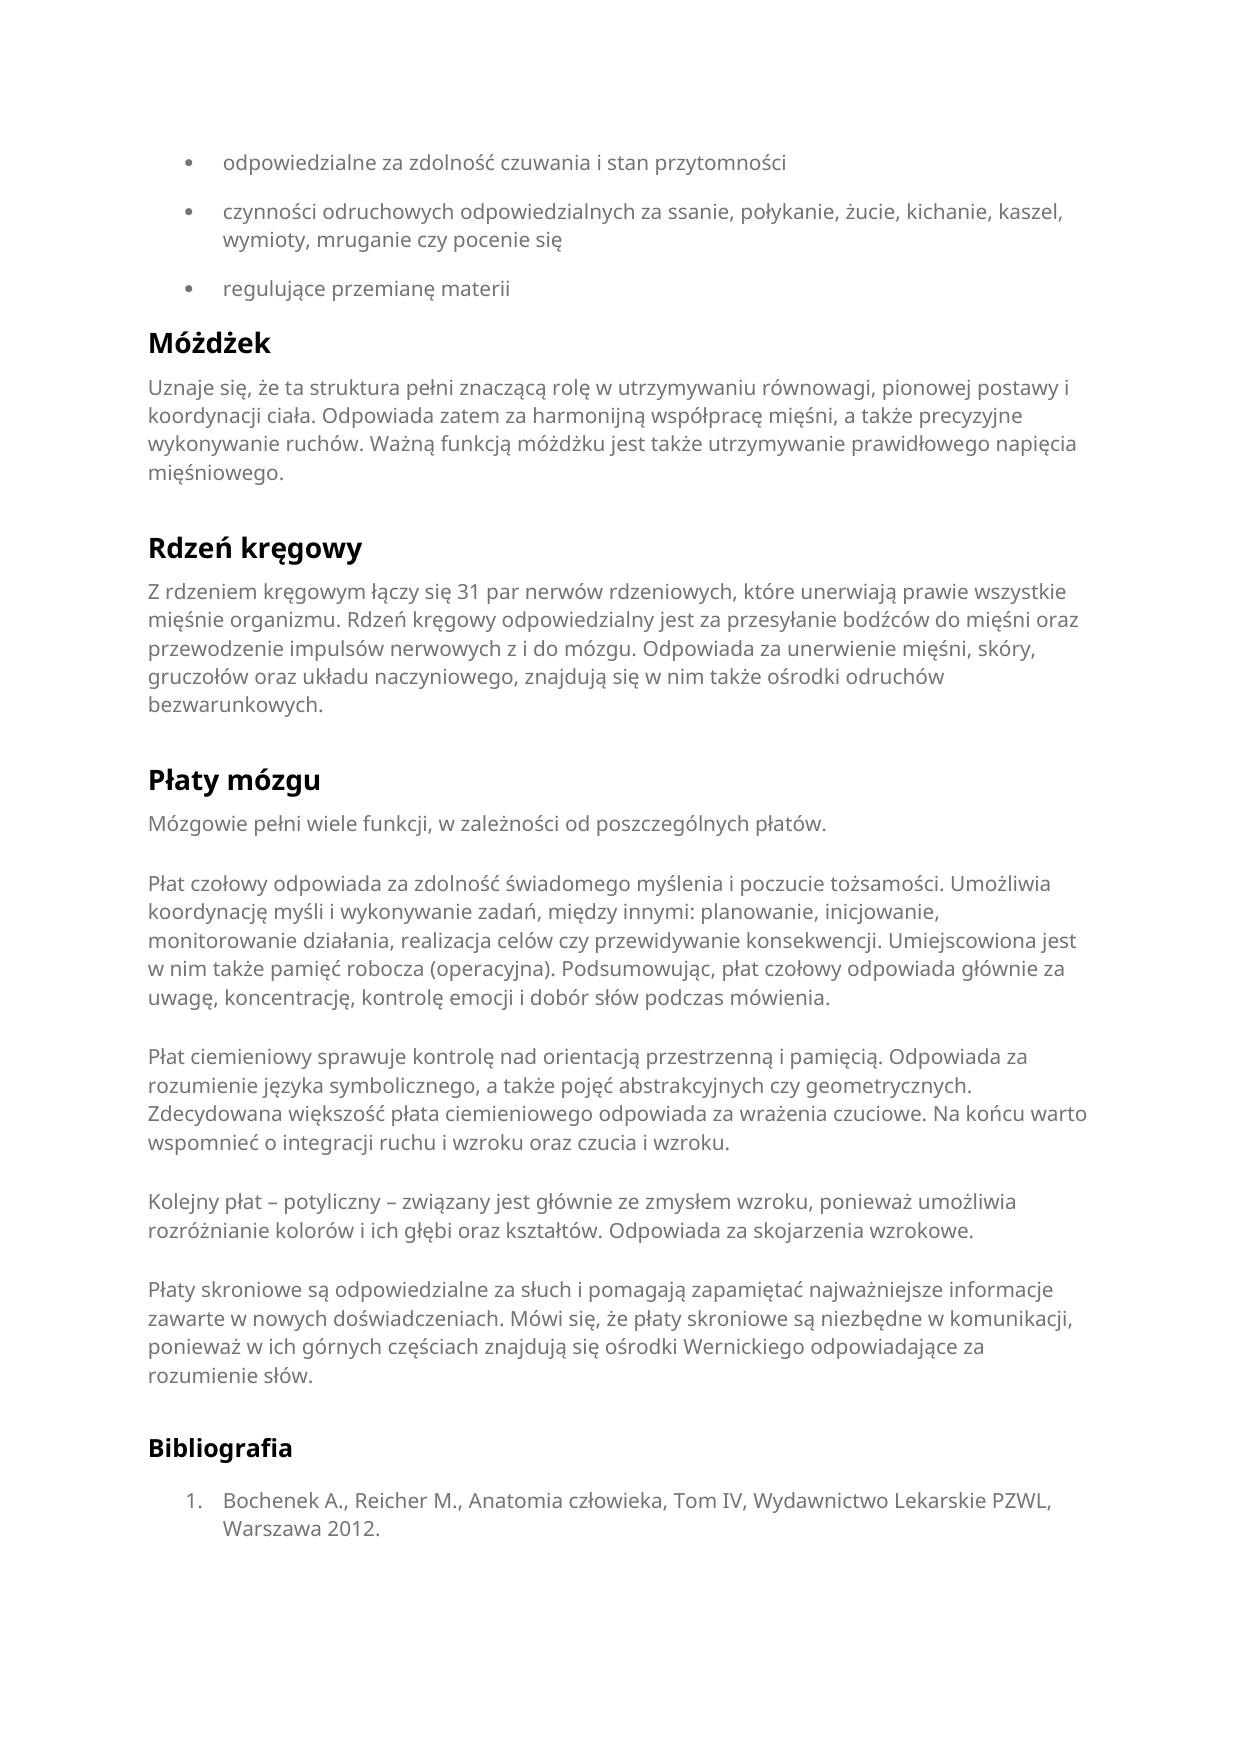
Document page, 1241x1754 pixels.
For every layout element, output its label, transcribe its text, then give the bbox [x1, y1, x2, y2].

list odpowiedzialne za zdolność czuwania i stan przytomności [185, 148, 1093, 176]
list regulujące przemianę materii [185, 274, 1093, 303]
list Bochenek A., Reicher M., Anatomia człowieka, Tom IV, Wydawnictwo Lekarskie PZWL, Warszawa 2012. [185, 1486, 1093, 1543]
text Kolejny płat – potyliczny – związany jest głównie ze zmysłem wzroku, ponieważ umożliwia rozróżnianie kolorów i ich głębi oraz kształtów. Odpowiada za skojarzenia wzrokowe. [148, 1187, 1093, 1244]
list czynności odruchowych odpowiedzialnych za ssanie, połykanie, żucie, kichanie, kaszel, wymioty, mruganie czy pocenie się [185, 197, 1093, 254]
text Płat ciemieniowy sprawuje kontrolę nad orientacją przestrzenną i pamięcią. Odpowiada za rozumienie języka symbolicznego, a także pojęć abstrakcyjnych czy geometrycznych. Zdecydowana większość płata ciemieniowego odpowiada za wrażenia czuciowe. Na końcu warto wspomnieć o integracji ruchu i wzroku oraz czucia i wzroku. [148, 1042, 1093, 1156]
text Płaty skroniowe są odpowiedzialne za słuch i pomagają zapamiętać najważniejsze informacje zawarte w nowych doświadczeniach. Mówi się, że płaty skroniowe są niezbędne w komunikacji, ponieważ w ich górnych częściach znajdują się ośrodki Wernickiego odpowiadające za rozumienie słów. [148, 1276, 1093, 1389]
subtitle Płaty mózgu [148, 761, 1093, 799]
text Z rdzeniem kręgowym łączy się 31 par nerwów rdzeniowych, które unerwiają prawie wszystkie mięśnie organizmu. Rdzeń kręgowy odpowiedzialny jest za przesyłanie bodźców do mięśni oraz przewodzenie impulsów nerwowych z i do mózgu. Odpowiada za unerwienie mięśni, skóry, gruczołów oraz układu naczyniowego, znajdują się w nim także ośrodki odruchów bezwarunkowych. [148, 577, 1093, 719]
subtitle Rdzeń kręgowy [148, 528, 1093, 566]
text Płat czołowy odpowiada za zdolność świadomego myślenia i poczucie tożsamości. Umożliwia koordynację myśli i wykonywanie zadań, między innymi: planowanie, inicjowanie, monitorowanie działania, realizacja celów czy przewidywanie konsekwencji. Umiejscowiona jest w nim także pamięć robocza (operacyjna). Podsumowując, płat czołowy odpowiada głównie za uwagę, koncentrację, kontrolę emocji i dobór słów podczas mówienia. [148, 869, 1093, 1011]
subtitle Bibliografia [148, 1431, 1093, 1465]
text Uznaje się, że ta struktura pełni znaczącą rolę w utrzymywaniu równowagi, pionowej postawy i koordynacji ciała. Odpowiada zatem za harmonijną współpracę mięśni, a także precyzyjne wykonywanie ruchów. Ważną funkcją móżdżku jest także utrzymywanie prawidłowego napięcia mięśniowego. [148, 373, 1093, 486]
subtitle Móżdżek [148, 324, 1093, 362]
text Mózgowie pełni wiele funkcji, w zależności od poszczególnych płatów. [148, 809, 1093, 838]
